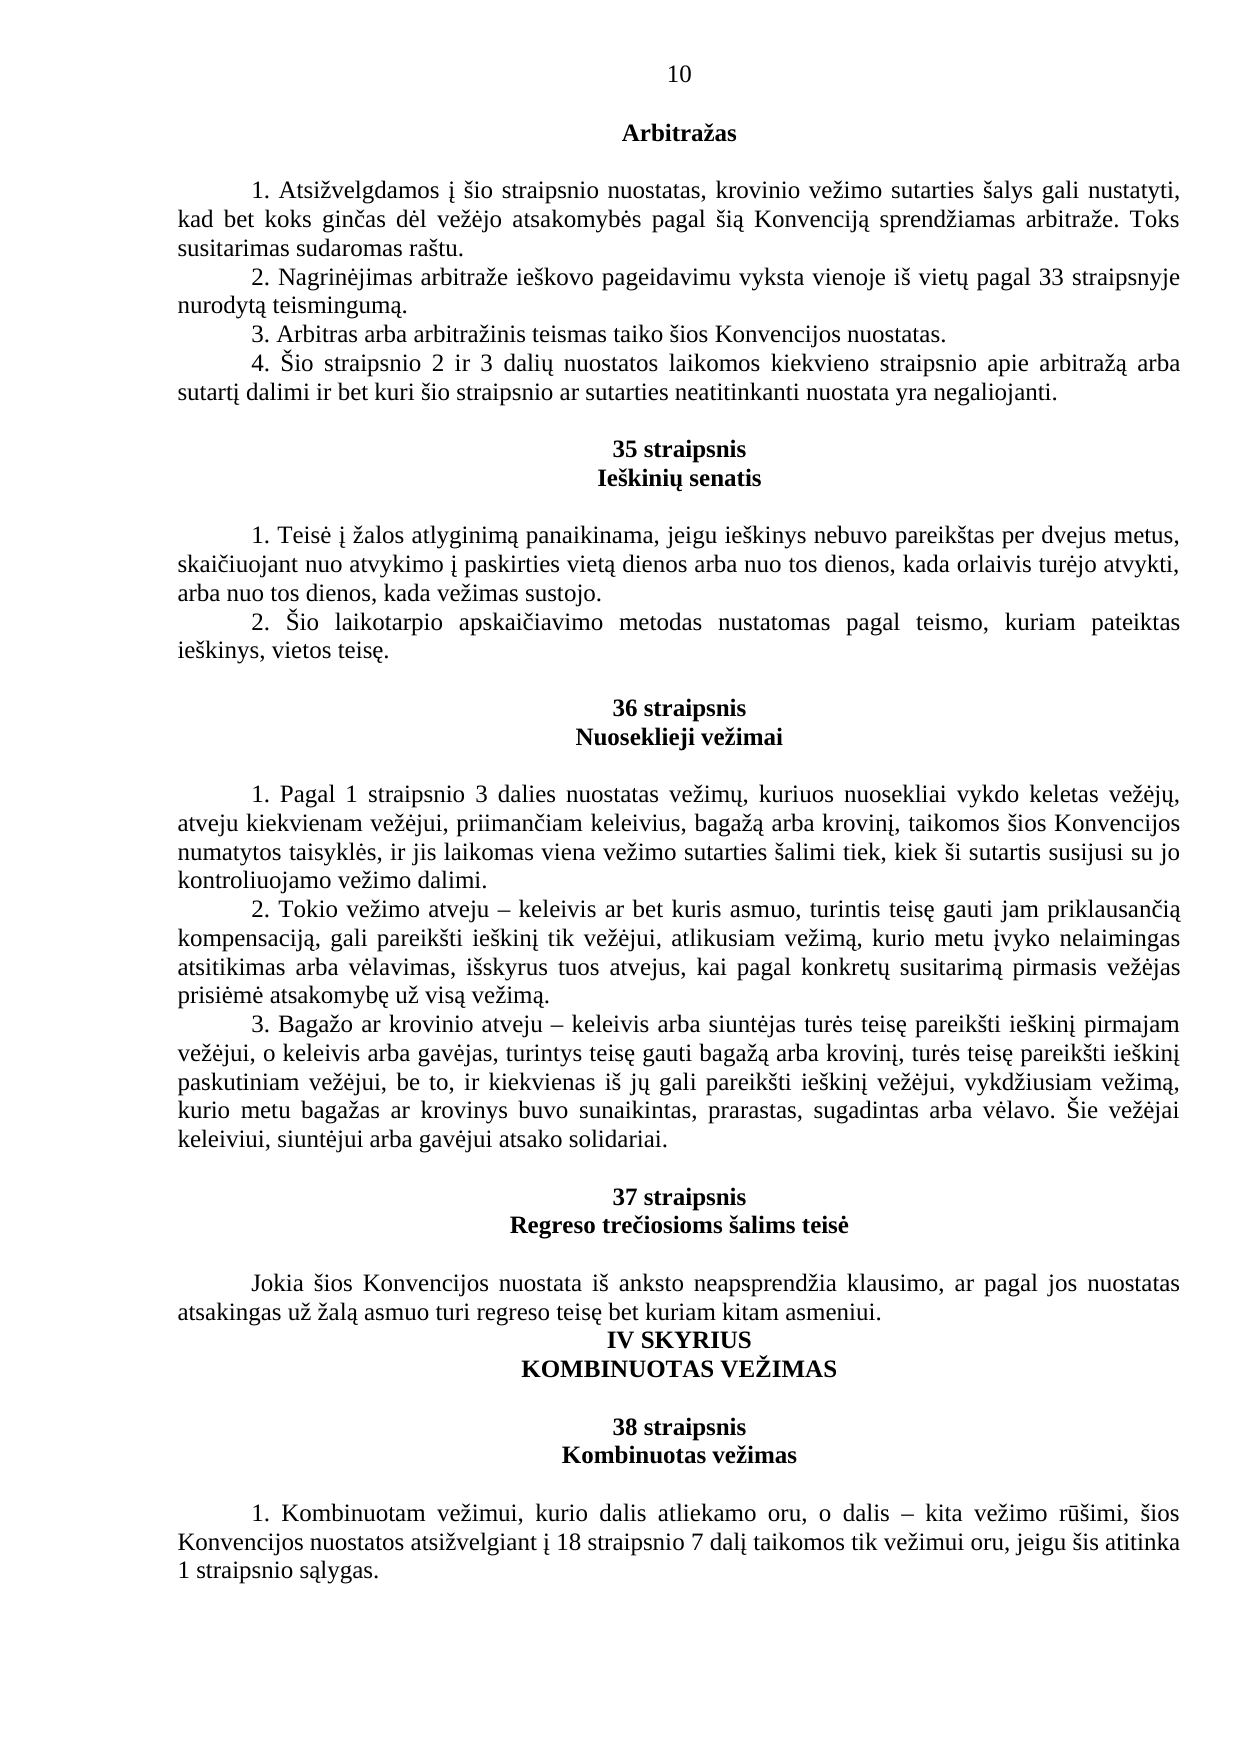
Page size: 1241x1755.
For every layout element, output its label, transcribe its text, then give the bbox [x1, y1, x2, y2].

text Nuoseklieji vežimai [177, 722, 1181, 751]
text 3. Bagažo ar krovinio atveju – keleivis arba siuntėjas turės teisę pareikšti ieškinį pirmajam vežėjui, o keleivis arba gavėjas, turintys teisę gauti bagažą arba krovinį, turės teisę pareikšti ieškinį paskutiniam vežėjui, be to, ir kiekvienas iš jų gali pareikšti ieškinį vežėjui, vykdžiusiam vežimą, kurio metu bagažas ar krovinys buvo sunaikintas, prarastas, sugadintas arba vėlavo. Šie vežėjai keleiviui, siuntėjui arba gavėjui atsako solidariai. [177, 1009, 1181, 1153]
text Kombinuotas vežimas [177, 1441, 1181, 1469]
text 2. Šio laikotarpio apskaičiavimo metodas nustatomas pagal teismo, kuriam pateiktas ieškinys, vietos teisę. [177, 607, 1181, 664]
text Kombinuotas vežimas [177, 1354, 1181, 1383]
text 3. Arbitras arba arbitražinis teismas taiko šios Konvencijos nuostatas. [177, 319, 1181, 348]
text IV SKYRIUS [177, 1326, 1181, 1354]
text Arbitražas [177, 118, 1181, 147]
text 35 straipsnis [177, 434, 1181, 463]
text 4. Šio straipsnio 2 ir 3 dalių nuostatos laikomos kiekvieno straipsnio apie arbitražą arba sutartį dalimi ir bet kuri šio straipsnio ar sutarties neatitinkanti nuostata yra negaliojanti. [177, 348, 1181, 406]
text Jokia šios Konvencijos nuostata iš anksto neapsprendžia klausimo, ar pagal jos nuostatas atsakingas už žalą asmuo turi regreso teisę bet kuriam kitam asmeniui. [177, 1268, 1181, 1326]
text 37 straipsnis [177, 1182, 1181, 1211]
text 1. Pagal 1 straipsnio 3 dalies nuostatas vežimų, kuriuos nuosekliai vykdo keletas vežėjų, atveju kiekvienam vežėjui, priimančiam keleivius, bagažą arba krovinį, taikomos šios Konvencijos numatytos taisyklės, ir jis laikomas viena vežimo sutarties šalimi tiek, kiek ši sutartis susijusi su jo kontroliuojamo vežimo dalimi. [177, 779, 1181, 894]
text 1. Atsižvelgdamos į šio straipsnio nuostatas, krovinio vežimo sutarties šalys gali nustatyti, kad bet koks ginčas dėl vežėjo atsakomybės pagal šią Konvenciją sprendžiamas arbitraže. Toks susitarimas sudaromas raštu. [177, 176, 1181, 262]
text Ieškinių senatis [177, 463, 1181, 492]
text 2. Nagrinėjimas arbitraže ieškovo pageidavimu vyksta vienoje iš vietų pagal 33 straipsnyje nurodytą teismingumą. [177, 262, 1181, 319]
text 36 straipsnis [177, 693, 1181, 722]
text 38 straipsnis [177, 1412, 1181, 1441]
text 2. Tokio vežimo atveju – keleivis ar bet kuris asmuo, turintis teisę gauti jam priklausančią kompensaciją, gali pareikšti ieškinį tik vežėjui, atlikusiam vežimą, kurio metu įvyko nelaimingas atsitikimas arba vėlavimas, išskyrus tuos atvejus, kai pagal konkretų susitarimą pirmasis vežėjas prisiėmė atsakomybę už visą vežimą. [177, 894, 1181, 1009]
text 1. Teisė į žalos atlyginimą panaikinama, jeigu ieškinys nebuvo pareikštas per dvejus metus, skaičiuojant nuo atvykimo į paskirties vietą dienos arba nuo tos dienos, kada orlaivis turėjo atvykti, arba nuo tos dienos, kada vežimas sustojo. [177, 521, 1181, 607]
text Regreso trečiosioms šalims teisė [177, 1211, 1181, 1239]
text 1. Kombinuotam vežimui, kurio dalis atliekamo oru, o dalis – kita vežimo rūšimi, šios Konvencijos nuostatos atsižvelgiant į 18 straipsnio 7 dalį taikomos tik vežimui oru, jeigu šis atitinka 1 straipsnio sąlygas. [177, 1498, 1181, 1584]
